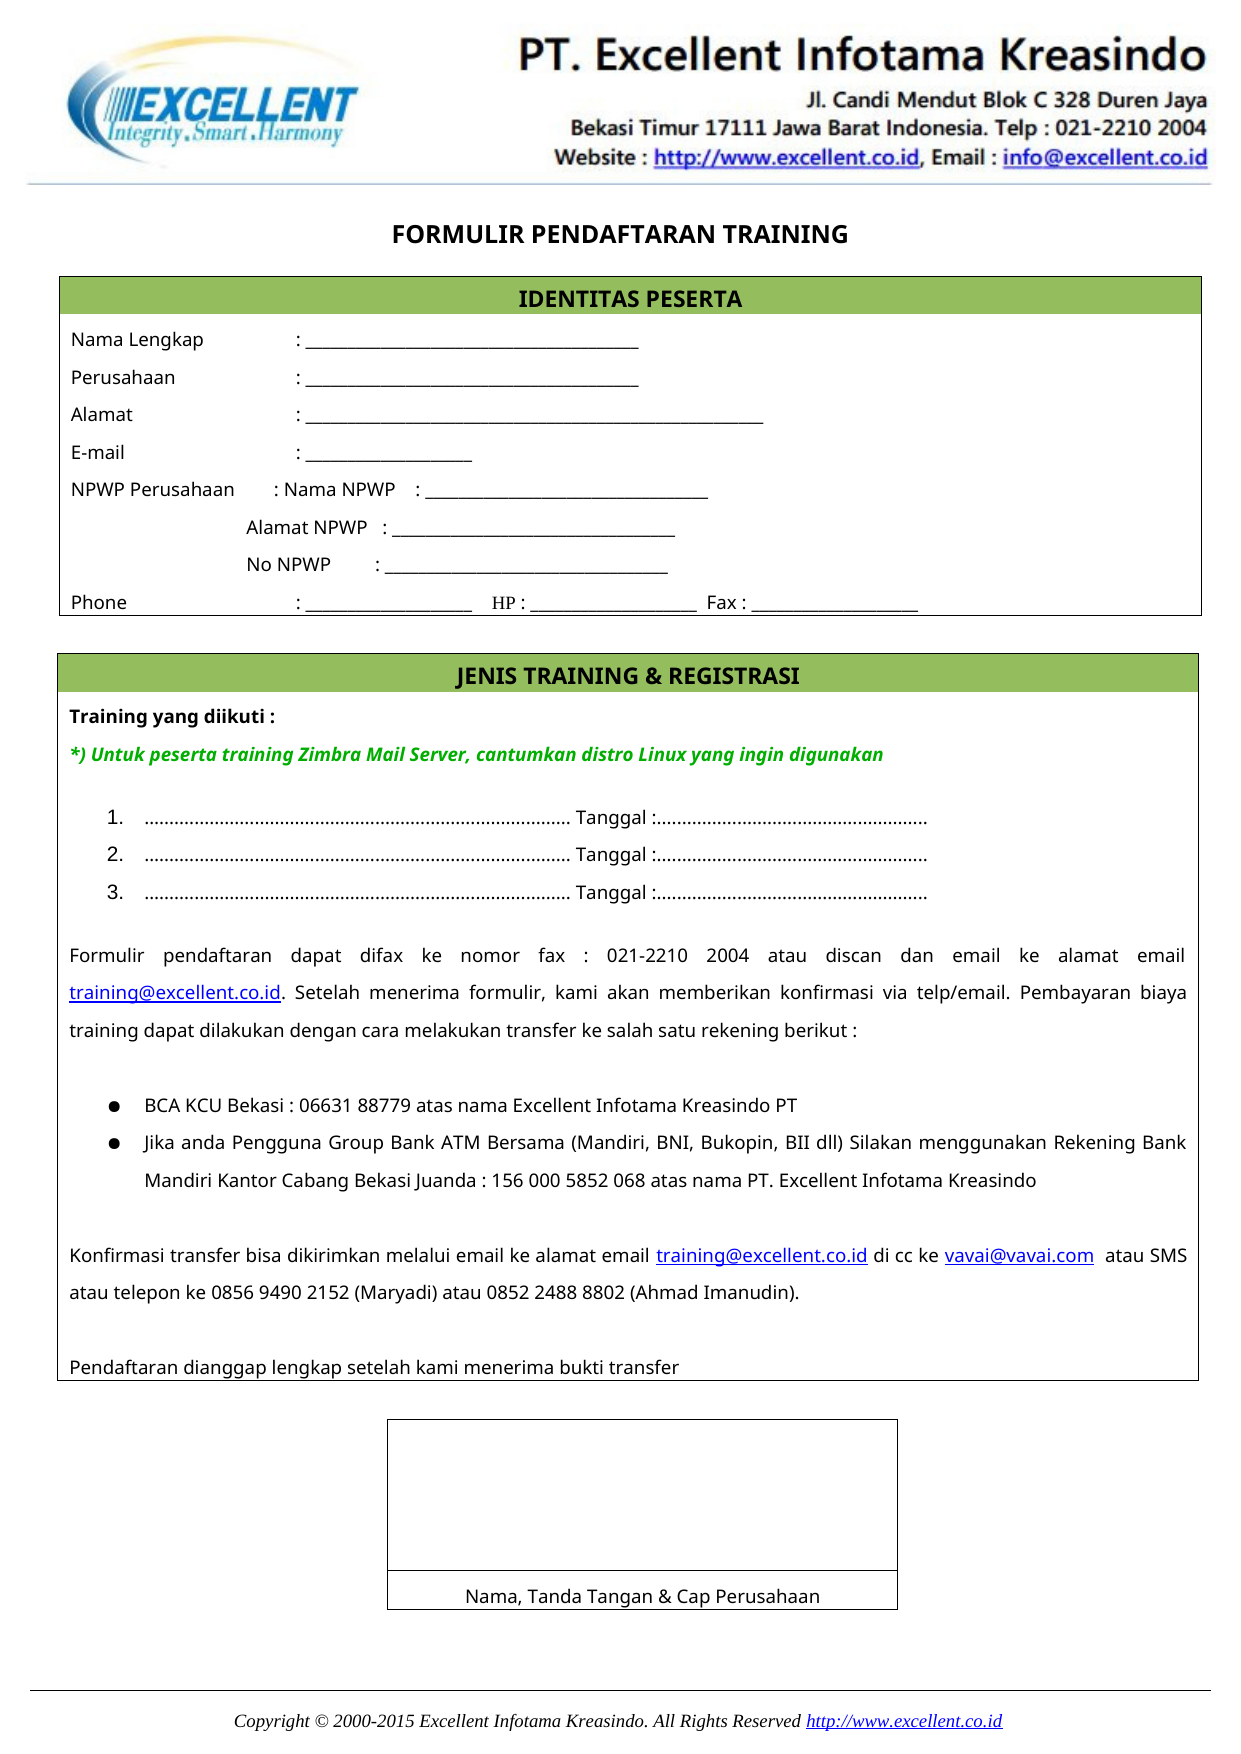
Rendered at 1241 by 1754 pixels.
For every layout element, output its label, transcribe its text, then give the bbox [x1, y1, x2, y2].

picture [24, 0, 1216, 185]
text FORMULIR PENDAFTARAN TRAINING [30, 213, 1211, 250]
table_cell Nama Lengkap : ________________________________________ Perusahaan : ________________________________________ Alamat : _______________________________________________________ E-mail : ____________________ NPWP Perusahaan : Nama NPWP : __________________________________ Alamat NPWP : __________________________________ No NPWP : __________________________________ Phone : ____________________ HP : ____________________ Fax : ____________________ [60, 315, 1201, 614]
table_header [388, 1420, 897, 1570]
table_header JENIS TRAINING & REGISTRASI [58, 654, 1198, 692]
table_header IDENTITAS PESERTA [60, 277, 1201, 314]
table_cell Training yang diikuti : *) Untuk peserta training Zimbra Mail Server, cantumkan distro Linux yang ingin digunakan ….................................................................................. Tanggal :...................................................... ….................................................................................. Tanggal :...................................................... ….................................................................................. Tanggal :...................................................... Formulir pendaftaran dapat difax ke nomor fax : 021-2210 2004 atau discan dan email ke alamat email training@excellent.co.id. Setelah menerima formulir, kami akan memberikan konfirmasi via telp/email. Pembayaran biaya training dapat dilakukan dengan cara melakukan transfer ke salah satu rekening berikut : BCA KCU Bekasi : 06631 88779 atas nama Excellent Infotama Kreasindo PT Jika anda Pengguna Group Bank ATM Bersama (Mandiri, BNI, Bukopin, BII dll) Silakan menggunakan Rekening Bank Mandiri Kantor Cabang Bekasi Juanda : 156 000 5852 068 atas nama PT. Excellent Infotama Kreasindo Konfirmasi transfer bisa dikirimkan melalui email ke alamat email training@excellent.co.id di cc ke vavai@vavai.com atau SMS atau telepon ke 0856 9490 2152 (Maryadi) atau 0852 2488 8802 (Ahmad Imanudin). Pendaftaran dianggap lengkap setelah kami menerima bukti transfer [58, 692, 1198, 1380]
table_cell Nama, Tanda Tangan & Cap Perusahaan [388, 1571, 897, 1609]
